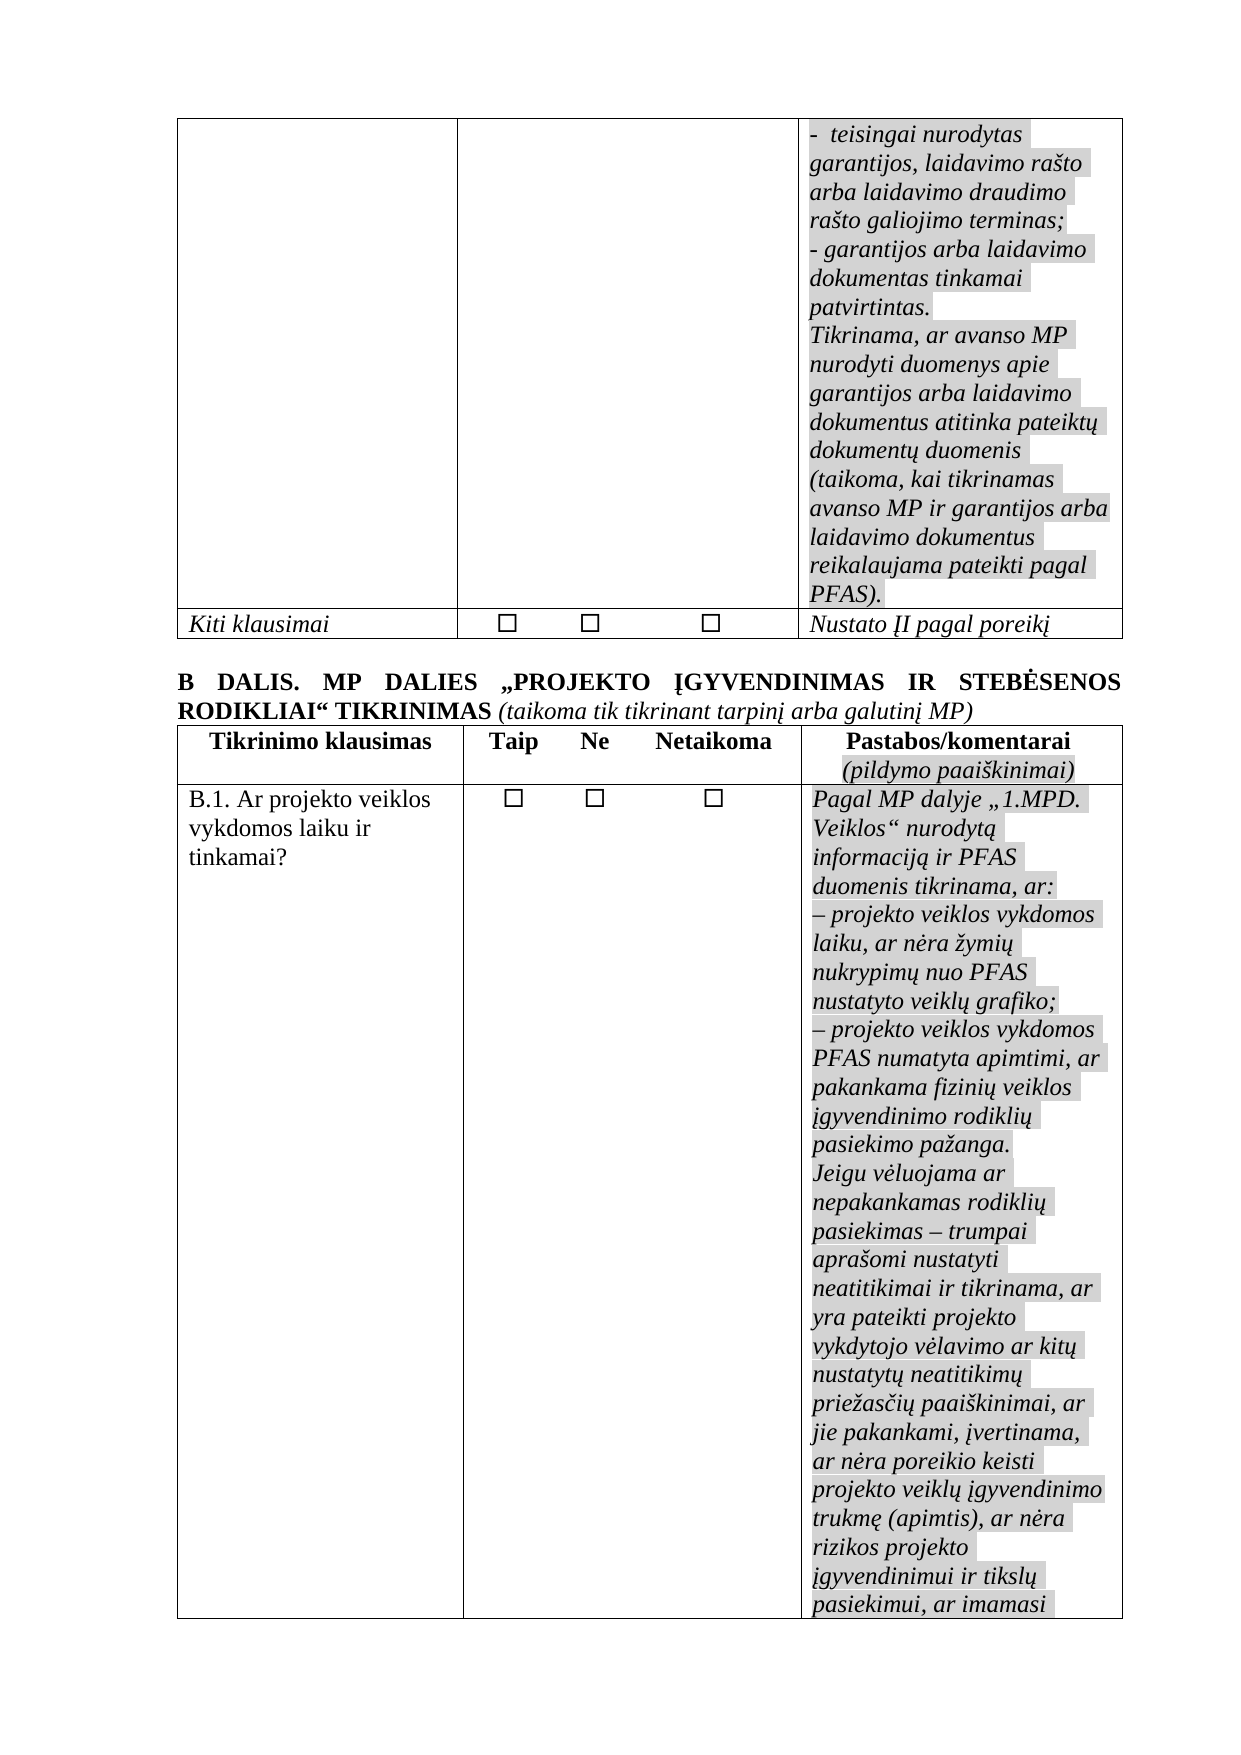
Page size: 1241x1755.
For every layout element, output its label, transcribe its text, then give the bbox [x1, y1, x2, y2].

table_cell [] [623, 609, 798, 638]
table_cell [178, 119, 457, 608]
table_header Netaikoma [626, 726, 801, 783]
table_header Tikrinimo klausimas [178, 726, 463, 783]
table_header Ne [564, 726, 626, 783]
table_cell [] [557, 119, 623, 608]
table_cell B.1. Ar projekto veiklos vykdomos laiku ir tinkamai? [178, 785, 463, 1618]
table_cell Pagal MP dalyje „1.MPD. Veiklos“ nurodytą informaciją ir PFAS duomenis tikrinama, ar: – projekto veiklos vykdomos laiku, ar nėra žymių nukrypimų nuo PFAS nustatyto veiklų grafiko; – projekto veiklos vykdomos PFAS numatyta apimtimi, ar pakankama fizinių veiklos įgyvendinimo rodiklių pasiekimo pažanga. Jeigu vėluojama ar nepakankamas rodiklių pasiekimas – trumpai aprašomi nustatyti neatitikimai ir tikrinama, ar yra pateikti projekto vykdytojo vėlavimo ar kitų nustatytų neatitikimų priežasčių paaiškinimai, ar jie pakankami, įvertinama, ar nėra poreikio keisti projekto veiklų įgyvendinimo trukmę (apimtis), ar nėra rizikos projekto įgyvendinimui ir tikslų pasiekimui, ar imamasi [802, 785, 1122, 1618]
table_header Pastabos/komentarai (pildymo paaiškinimai) [802, 726, 1122, 783]
table_cell [] [626, 785, 801, 1618]
text B DALIS. MP DALIES „PROJEKTO ĮGYVENDINIMAS IR STEBĖSENOS RODIKLIAI“ TIKRINIMAS (taikoma tik tikrinant tarpinį arba galutinį MP) [177, 667, 1122, 725]
table_cell [] [564, 785, 626, 1618]
table_cell Kiti klausimai [178, 609, 457, 638]
table_header Taip [464, 726, 563, 783]
table_cell [] [557, 609, 623, 638]
table_cell [] [458, 609, 557, 638]
table_cell [] [458, 119, 557, 608]
table_cell - teisingai nurodytas garantijos, laidavimo rašto arba laidavimo draudimo rašto galiojimo terminas; - garantijos arba laidavimo dokumentas tinkamai patvirtintas. Tikrinama, ar avanso MP nurodyti duomenys apie garantijos arba laidavimo dokumentus atitinka pateiktų dokumentų duomenis (taikoma, kai tikrinamas avanso MP ir garantijos arba laidavimo dokumentus reikalaujama pateikti pagal PFAS). [799, 119, 1122, 608]
table_cell Nustato ĮI pagal poreikį [799, 609, 1122, 638]
table_cell [] [464, 785, 563, 1618]
table_cell [] [623, 119, 798, 608]
